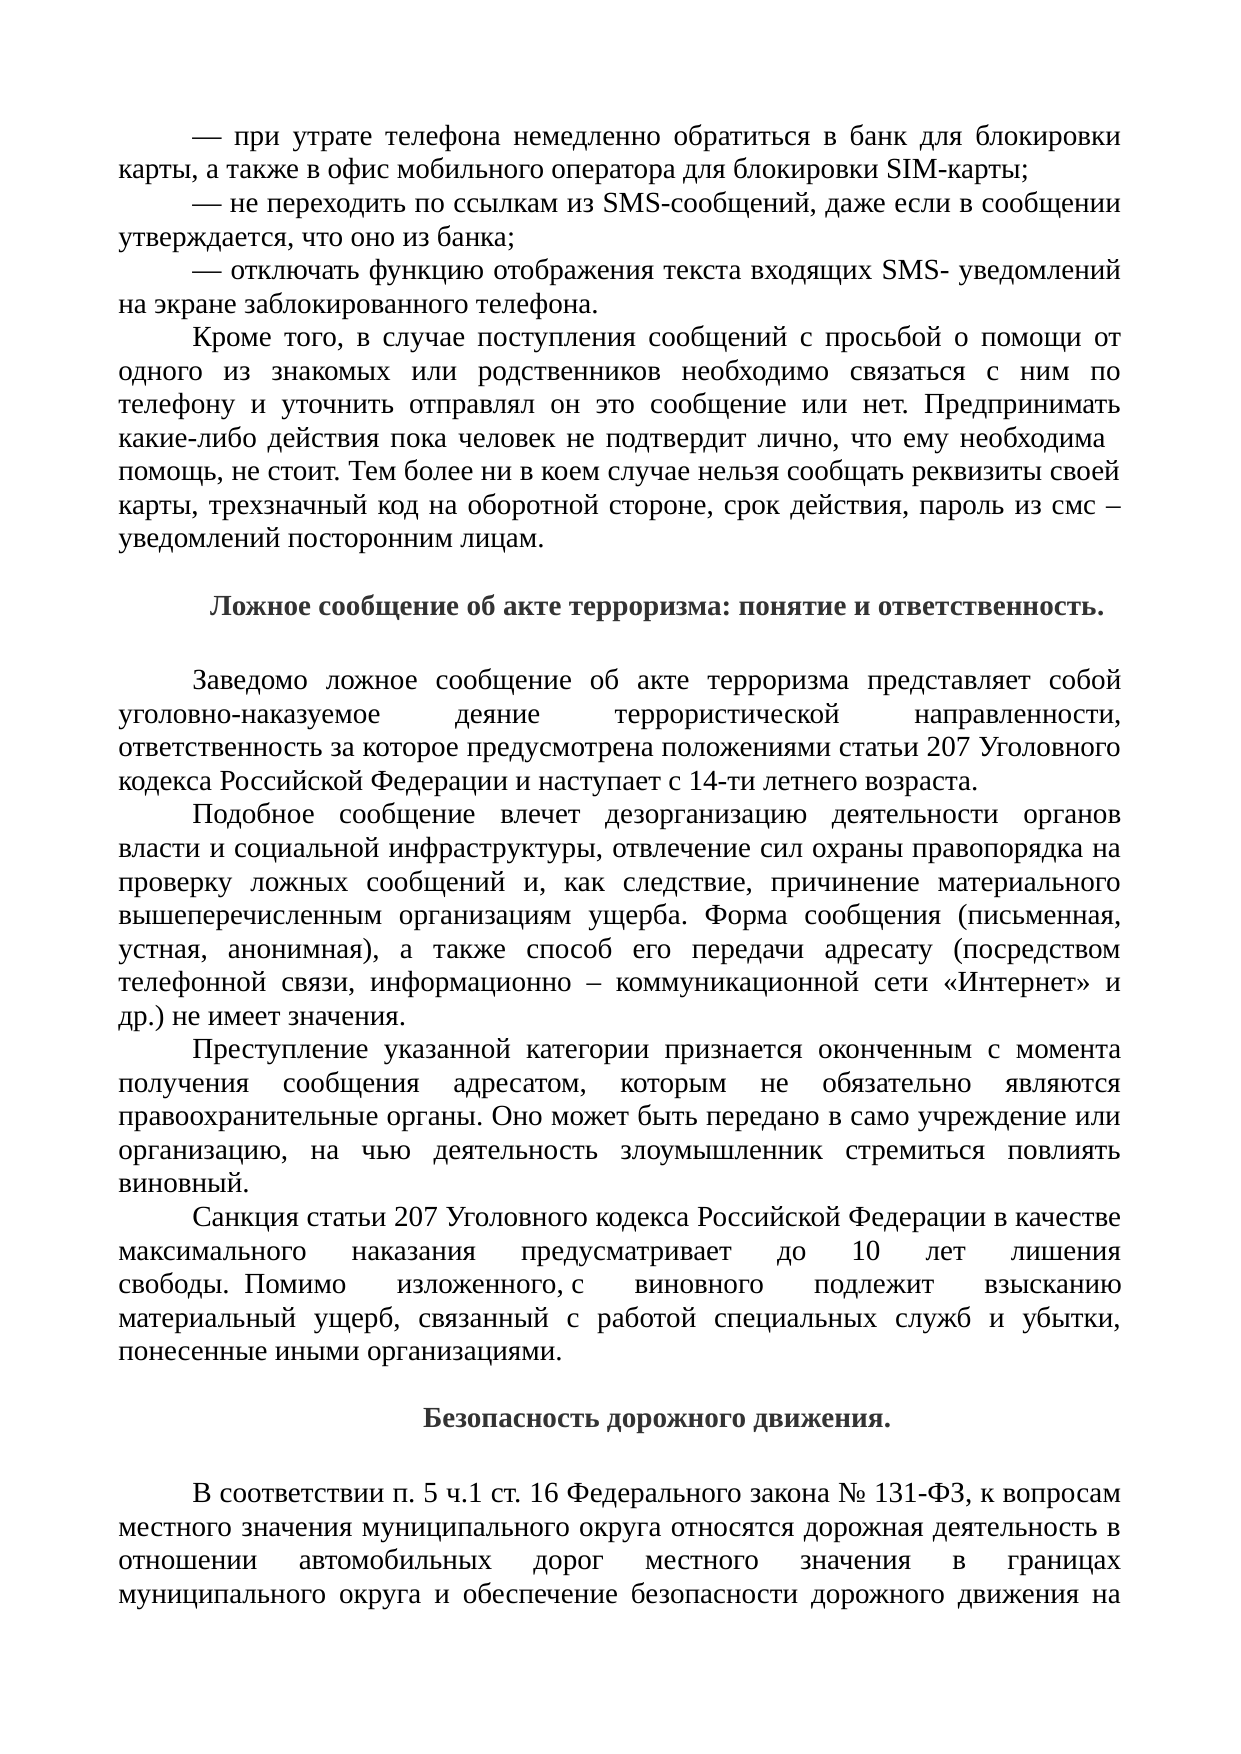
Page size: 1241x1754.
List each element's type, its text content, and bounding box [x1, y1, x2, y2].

text — не переходить по ссылкам из SMS-сообщений, даже если в сообщении утверждается, что оно из банка; [118, 185, 1122, 252]
text Кроме того, в случае поступления сообщений с просьбой о помощи от одного из знакомых или родственников необходимо связаться с ним по телефону и уточнить отправлял он это сообщение или нет. Предпринимать какие-либо действия пока человек не подтвердит лично, что ему необходима помощь, не стоит. Тем более ни в коем случае нельзя сообщать реквизиты своей карты, трехзначный код на оборотной стороне, срок действия, пароль из смс – уведомлений посторонним лицам. [118, 319, 1122, 554]
subtitle Безопасность дорожного движения. [118, 1400, 1122, 1434]
text Преступление указанной категории признается оконченным с момента получения сообщения адресатом, которым не обязательно являются правоохранительные органы. Оно может быть передано в само учреждение или организацию, на чью деятельность злоумышленник стремиться повлиять виновный. [118, 1031, 1122, 1199]
text Санкция статьи 207 Уголовного кодекса Российской Федерации в качестве максимального наказания предусматривает до 10 лет лишения свободы. Помимо изложенного, с виновного подлежит взысканию материальный ущерб, связанный с работой специальных служб и убытки, понесенные иными организациями. [118, 1199, 1122, 1367]
text — отключать функцию отображения текста входящих SMS- уведомлений на экране заблокированного телефона. [118, 252, 1122, 319]
text Заведомо ложное сообщение об акте терроризма представляет собой уголовно-наказуемое деяние террористической направленности, ответственность за которое предусмотрена положениями статьи 207 Уголовного кодекса Российской Федерации и наступает с 14-ти летнего возраста. [118, 662, 1122, 797]
subtitle Ложное сообщение об акте терроризма: понятие и ответственность. [118, 588, 1122, 621]
text Подобное сообщение влечет дезорганизацию деятельности органов власти и социальной инфраструктуры, отвлечение сил охраны правопорядка на проверку ложных сообщений и, как следствие, причинение материального вышеперечисленным организациям ущерба. Форма сообщения (письменная, устная, анонимная), а также способ его передачи адресату (посредством телефонной связи, информационно – коммуникационной сети «Интернет» и др.) не имеет значения. [118, 797, 1122, 1031]
text — при утрате телефона немедленно обратиться в банк для блокировки карты, а также в офис мобильного оператора для блокировки SIM-карты; [118, 118, 1122, 185]
text В соответствии п. 5 ч.1 ст. 16 Федерального закона № 131-ФЗ, к вопросам местного значения муниципального округа относятся дорожная деятельность в отношении автомобильных дорог местного значения в границах муниципального округа и обеспечение безопасности дорожного движения на [118, 1475, 1122, 1609]
